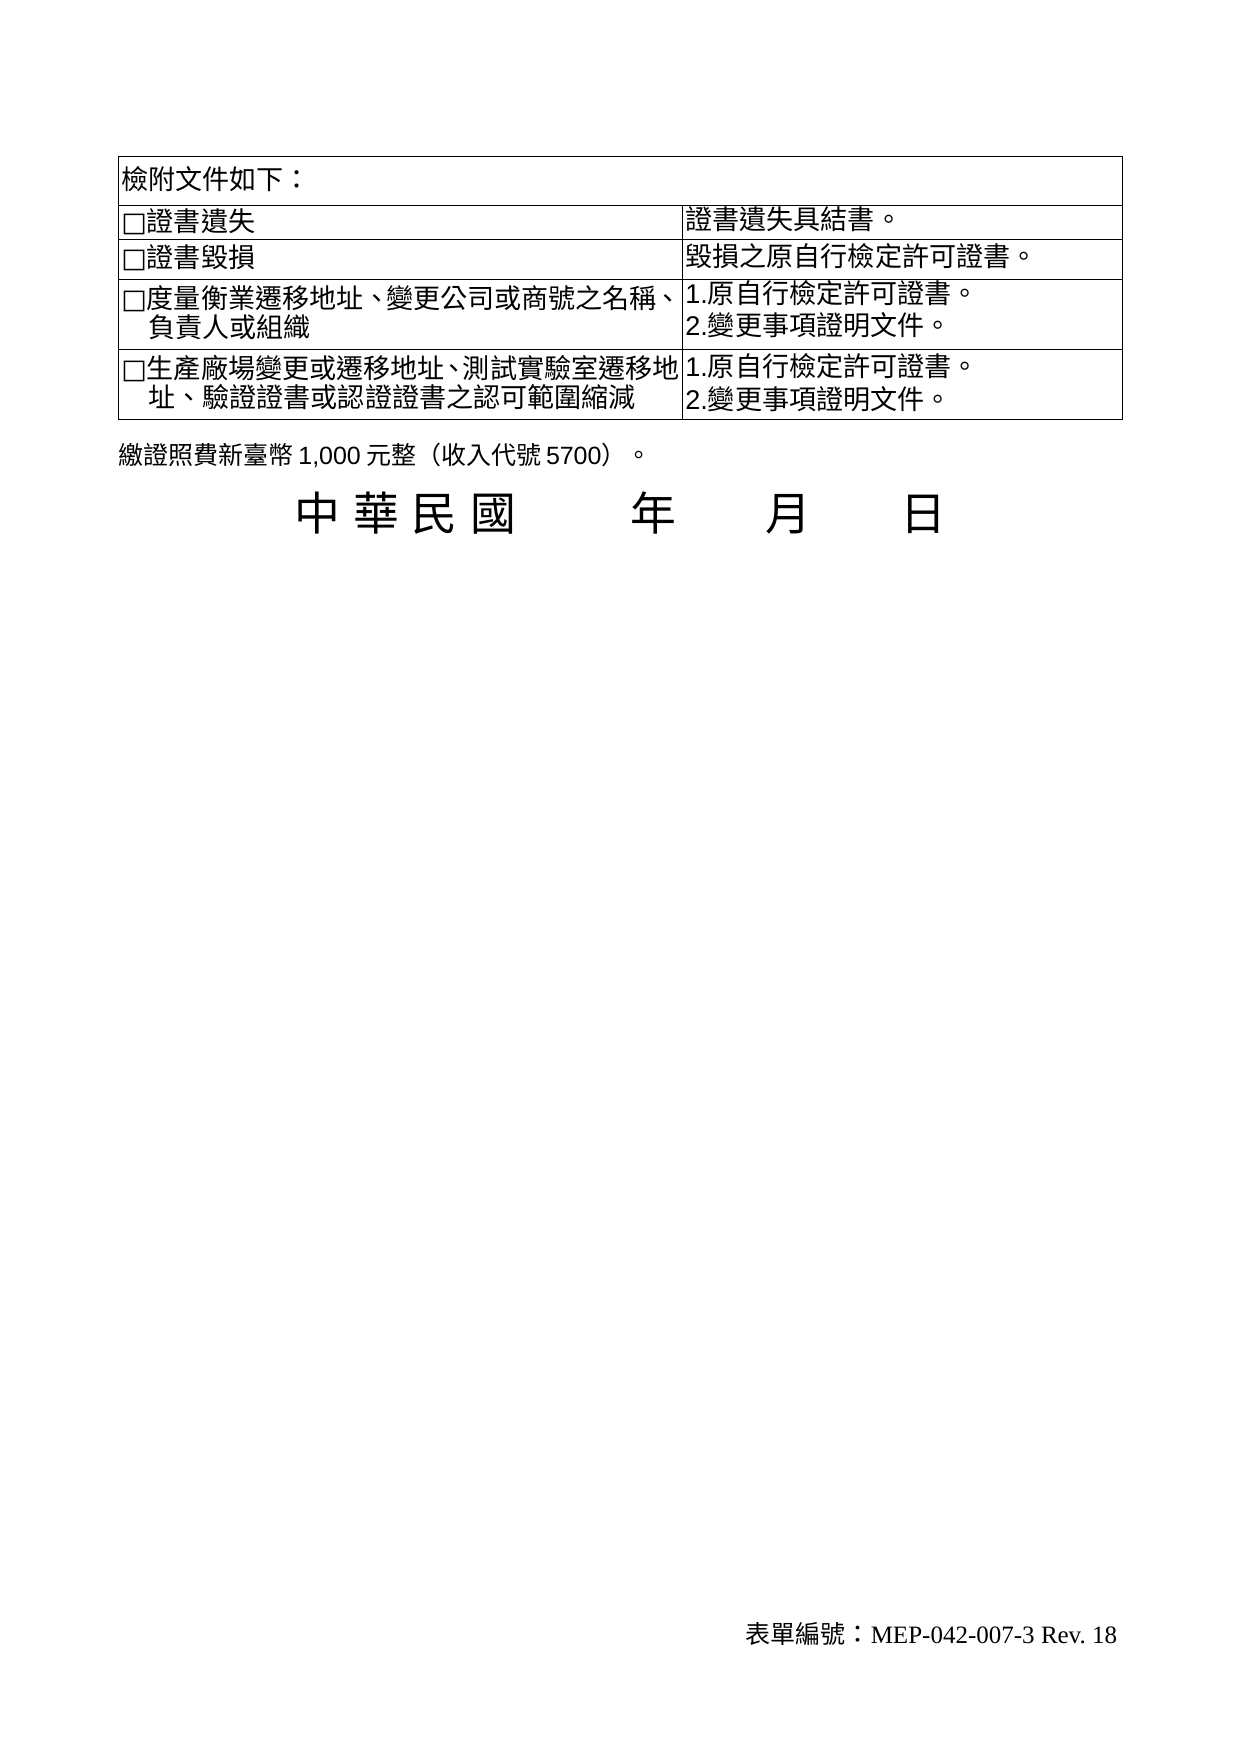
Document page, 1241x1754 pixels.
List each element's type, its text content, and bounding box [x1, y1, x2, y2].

table_header 檢附文件如下： [119, 157, 1122, 205]
table_cell □生產廠場變更或遷移地址、測試實驗室遷移地址、驗證證書或認證證書之認可範圍縮減 [119, 350, 682, 419]
table_cell 1.原自行檢定許可證書。 2.變更事項證明文件。 [683, 350, 1122, 419]
table_cell □證書毀損 [119, 240, 682, 279]
table_cell □證書遺失 [119, 206, 682, 239]
text ※繳證照費新臺幣1,000元整（收入代號5700）。 [118, 135, 1122, 156]
text 中 華 民 國 年 月 日 [118, 472, 1122, 547]
table_cell 毀損之原自行檢定許可證書。 [683, 240, 1122, 279]
table_cell 證書遺失具結書。 [683, 206, 1122, 239]
table_cell 1.原自行檢定許可證書。 2.變更事項證明文件。 [683, 280, 1122, 349]
table_cell □度量衡業遷移地址、變更公司或商號之名稱、負責人或組織 [119, 280, 682, 349]
text ※繳證照費新臺幣1,000元整（收入代號5700）。 [118, 420, 1122, 472]
